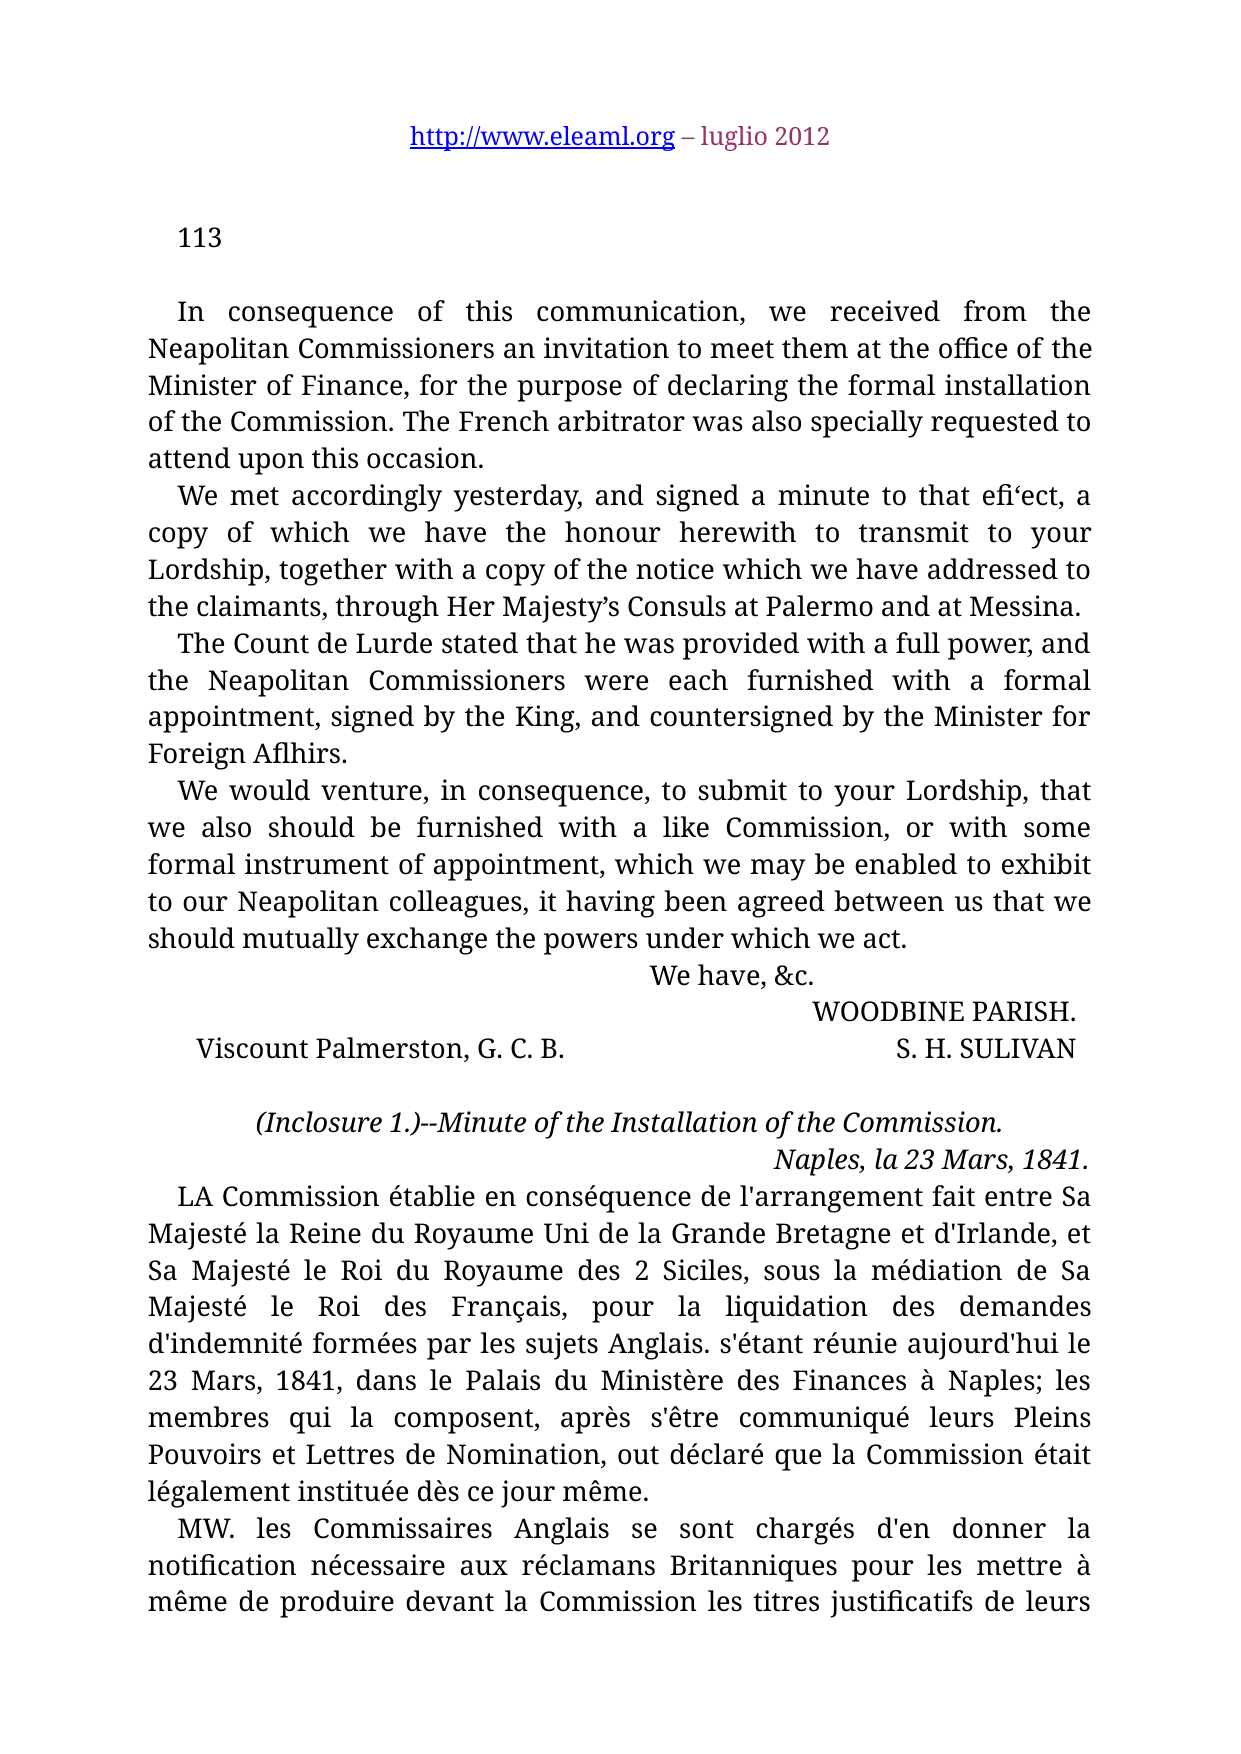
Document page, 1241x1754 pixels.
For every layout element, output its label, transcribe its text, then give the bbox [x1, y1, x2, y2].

text 113 [148, 218, 1093, 255]
table_header Viscount Palmerston, G. C. B. [167, 956, 620, 1067]
text The Count de Lurde stated that he was provided with a full power, and the Neapolitan Commissioners were each furnished with a formal appointment, signed by the King, and countersigned by the Minister for Foreign Aflhirs. [148, 624, 1093, 772]
text (Inclosure 1.)--Minute of the Installation of the Commission. [148, 1103, 1093, 1140]
text LA Commission établie en conséquence de l'arrangement fait entre Sa Majesté la Reine du Royaume Uni de la Grande Bretagne et d'Irlande, et Sa Majesté le Roi du Royaume des 2 Siciles, sous la médiation de Sa Majesté le Roi des Français, pour la liquidation des demandes d'indemnité formées par les sujets Anglais. s'étant réunie aujourd'hui le 23 Mars, 1841, dans le Palais du Ministère des Finances à Naples; les membres qui la composent, après s'être communiqué leurs Pleins Pouvoirs et Lettres de Nomination, out déclaré que la Commission était légalement instituée dès ce jour même. [148, 1177, 1093, 1509]
text We met accordingly yesterday, and signed a minute to that efi‘ect, a copy of which we have the honour herewith to transmit to your Lordship, together with a copy of the notice which we have addressed to the claimants, through Her Majesty’s Consuls at Palermo and at Messina. [148, 477, 1093, 624]
text We would venture, in consequence, to submit to your Lordship, that we also should be furnished with a like Commission, or with some formal instrument of appointment, which we may be enabled to exhibit to our Neapolitan colleagues, it having been agreed between us that we should mutually exchange the powers under which we act. [148, 772, 1093, 956]
text In consequence of this communication, we received from the Neapolitan Commissioners an invitation to meet them at the office of the Minister of Finance, for the purpose of declaring the formal installation of the Commission. The French arbitrator was also specially requested to attend upon this occasion. [148, 292, 1093, 477]
text Naples, la 23 Mars, 1841. [148, 1140, 1093, 1177]
text MW. les Commissaires Anglais se sont chargés d'en donner la notification nécessaire aux réclamans Britanniques pour les mettre à même de produire devant la Commission les titres justificatifs de leurs [148, 1509, 1093, 1620]
table_header We have, &c. WOODBINE PARISH. S. H. SULIVAN [620, 956, 1076, 1067]
